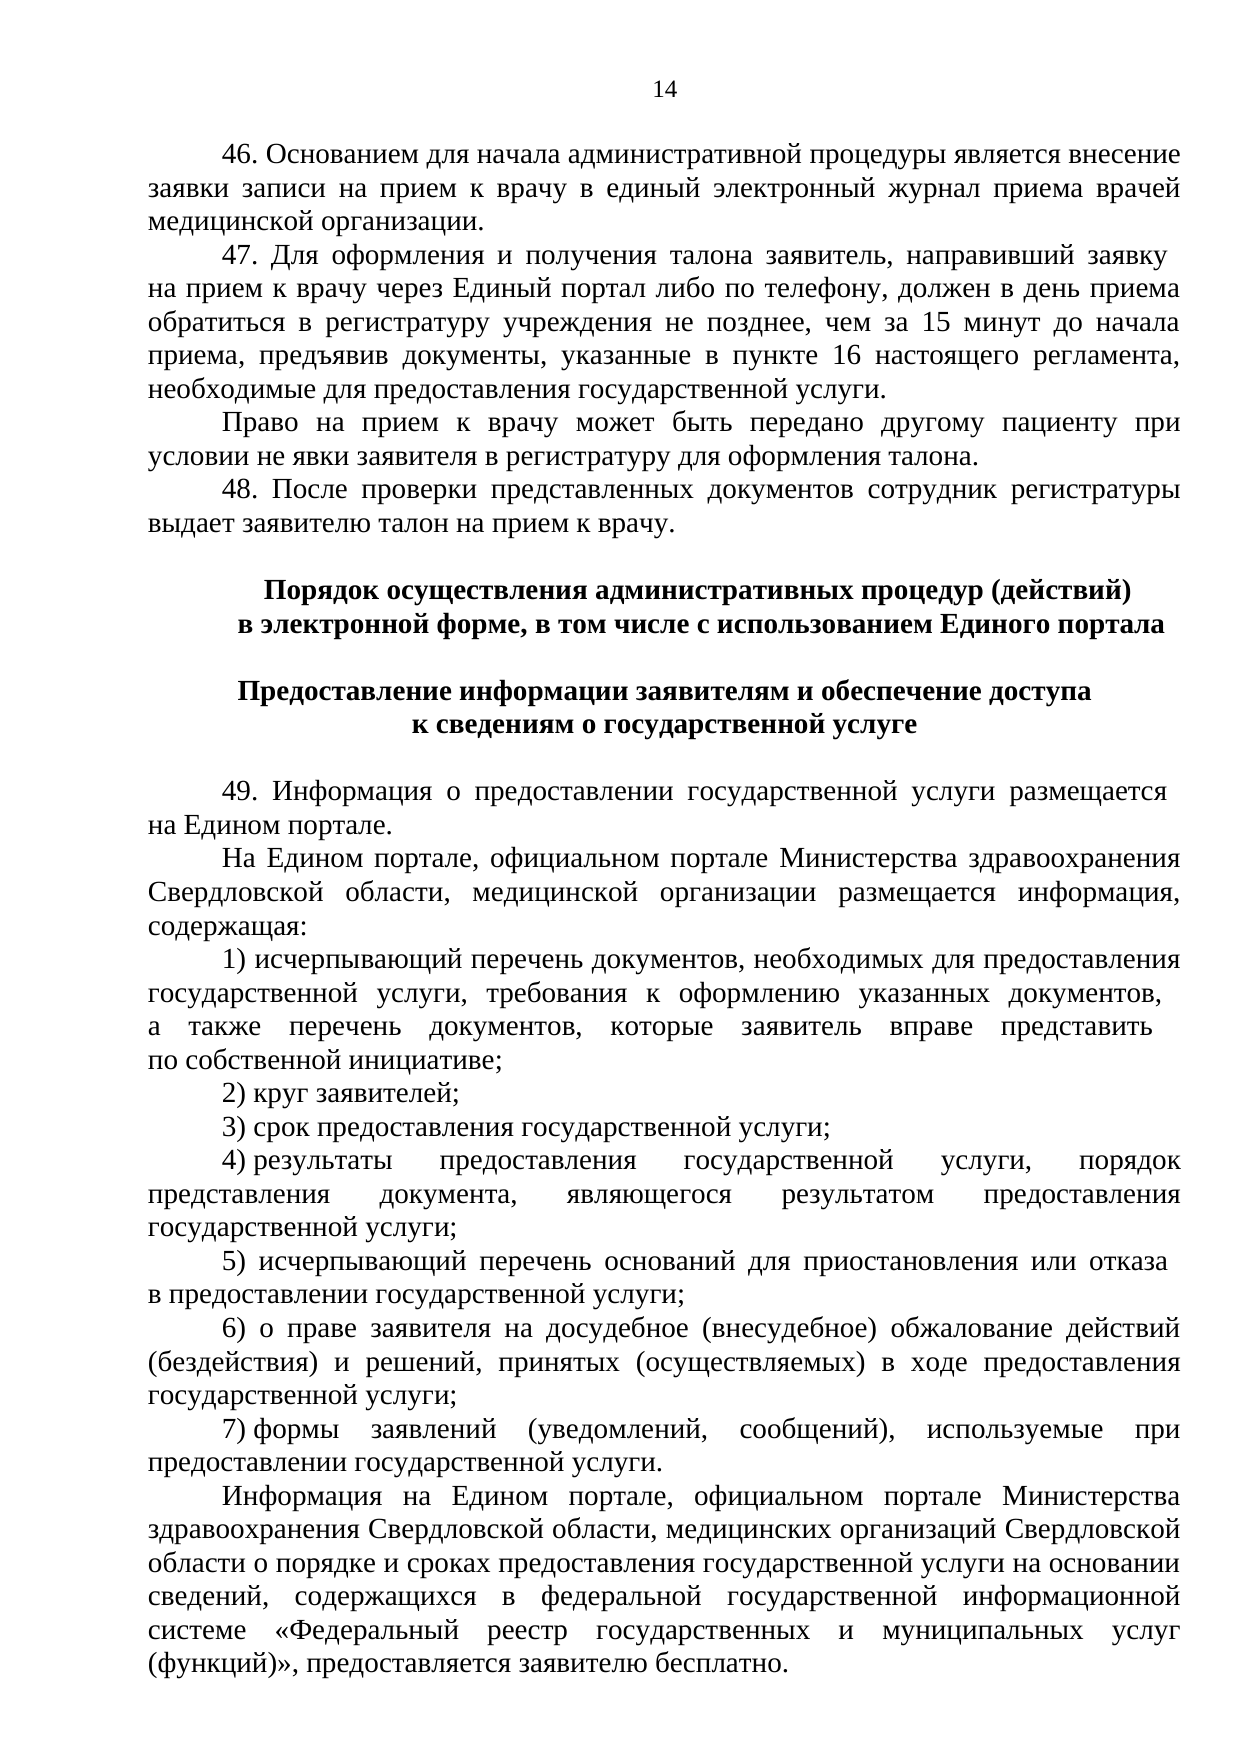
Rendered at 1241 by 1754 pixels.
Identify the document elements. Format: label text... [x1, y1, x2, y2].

text На Едином портале, официальном портале Министерства здравоохранения Свердловской области, медицинской организации размещается информация, содержащая: [148, 841, 1181, 941]
text Право на прием к врачу может быть передано другому пациенту при условии не явки заявителя в регистратуру для оформления талона. [148, 404, 1181, 472]
text Порядок осуществления административных процедур (действий) в электронной форме, в том числе с использованием Единого портала [222, 572, 1181, 639]
text 6) о праве заявителя на досудебное (внесудебное) обжалование действий (бездействия) и решений, принятых (осуществляемых) в ходе предоставления государственной услуги; [148, 1310, 1181, 1411]
text Предоставление информации заявителям и обеспечение доступа [148, 673, 1181, 706]
text 5) исчерпывающий перечень оснований для приостановления или отказа в предоставлении государственной услуги; [148, 1243, 1181, 1310]
text 7) формы заявлений (уведомлений, сообщений), используемые при предоставлении государственной услуги. [148, 1411, 1181, 1478]
text 1) исчерпывающий перечень документов, необходимых для предоставления государственной услуги, требования к оформлению указанных документов, а также перечень документов, которые заявитель вправе представить по собственной инициативе; [148, 941, 1181, 1075]
text 4) результаты предоставления государственной услуги, порядок представления документа, являющегося результатом предоставления государственной услуги; [148, 1142, 1181, 1243]
text 48. После проверки представленных документов сотрудник регистратуры выдает заявителю талон на прием к врачу. [148, 472, 1181, 539]
text к сведениям о государственной услуге [148, 706, 1181, 740]
text Информация на Едином портале, официальном портале Министерства здравоохранения Свердловской области, медицинских организаций Свердловской области о порядке и сроках предоставления государственной услуги на основании сведений, содержащихся в федеральной государственной информационной системе «Федеральный реестр государственных и муниципальных услуг (функций)», предоставляется заявителю бесплатно. [148, 1478, 1181, 1679]
text 47. Для оформления и получения талона заявитель, направивший заявку на прием к врачу через Единый портал либо по телефону, должен в день приема обратиться в регистратуру учреждения не позднее, чем за 15 минут до начала приема, предъявив документы, указанные в пункте 16 настоящего регламента, необходимые для предоставления государственной услуги. [148, 237, 1181, 404]
text 2) круг заявителей; [148, 1075, 1181, 1109]
text 49. Информация о предоставлении государственной услуги размещается на Едином портале. [148, 773, 1181, 841]
text 46. Основанием для начала административной процедуры является внесение заявки записи на прием к врачу в единый электронный журнал приема врачей медицинской организации. [148, 136, 1181, 237]
text 3) срок предоставления государственной услуги; [148, 1109, 1181, 1142]
